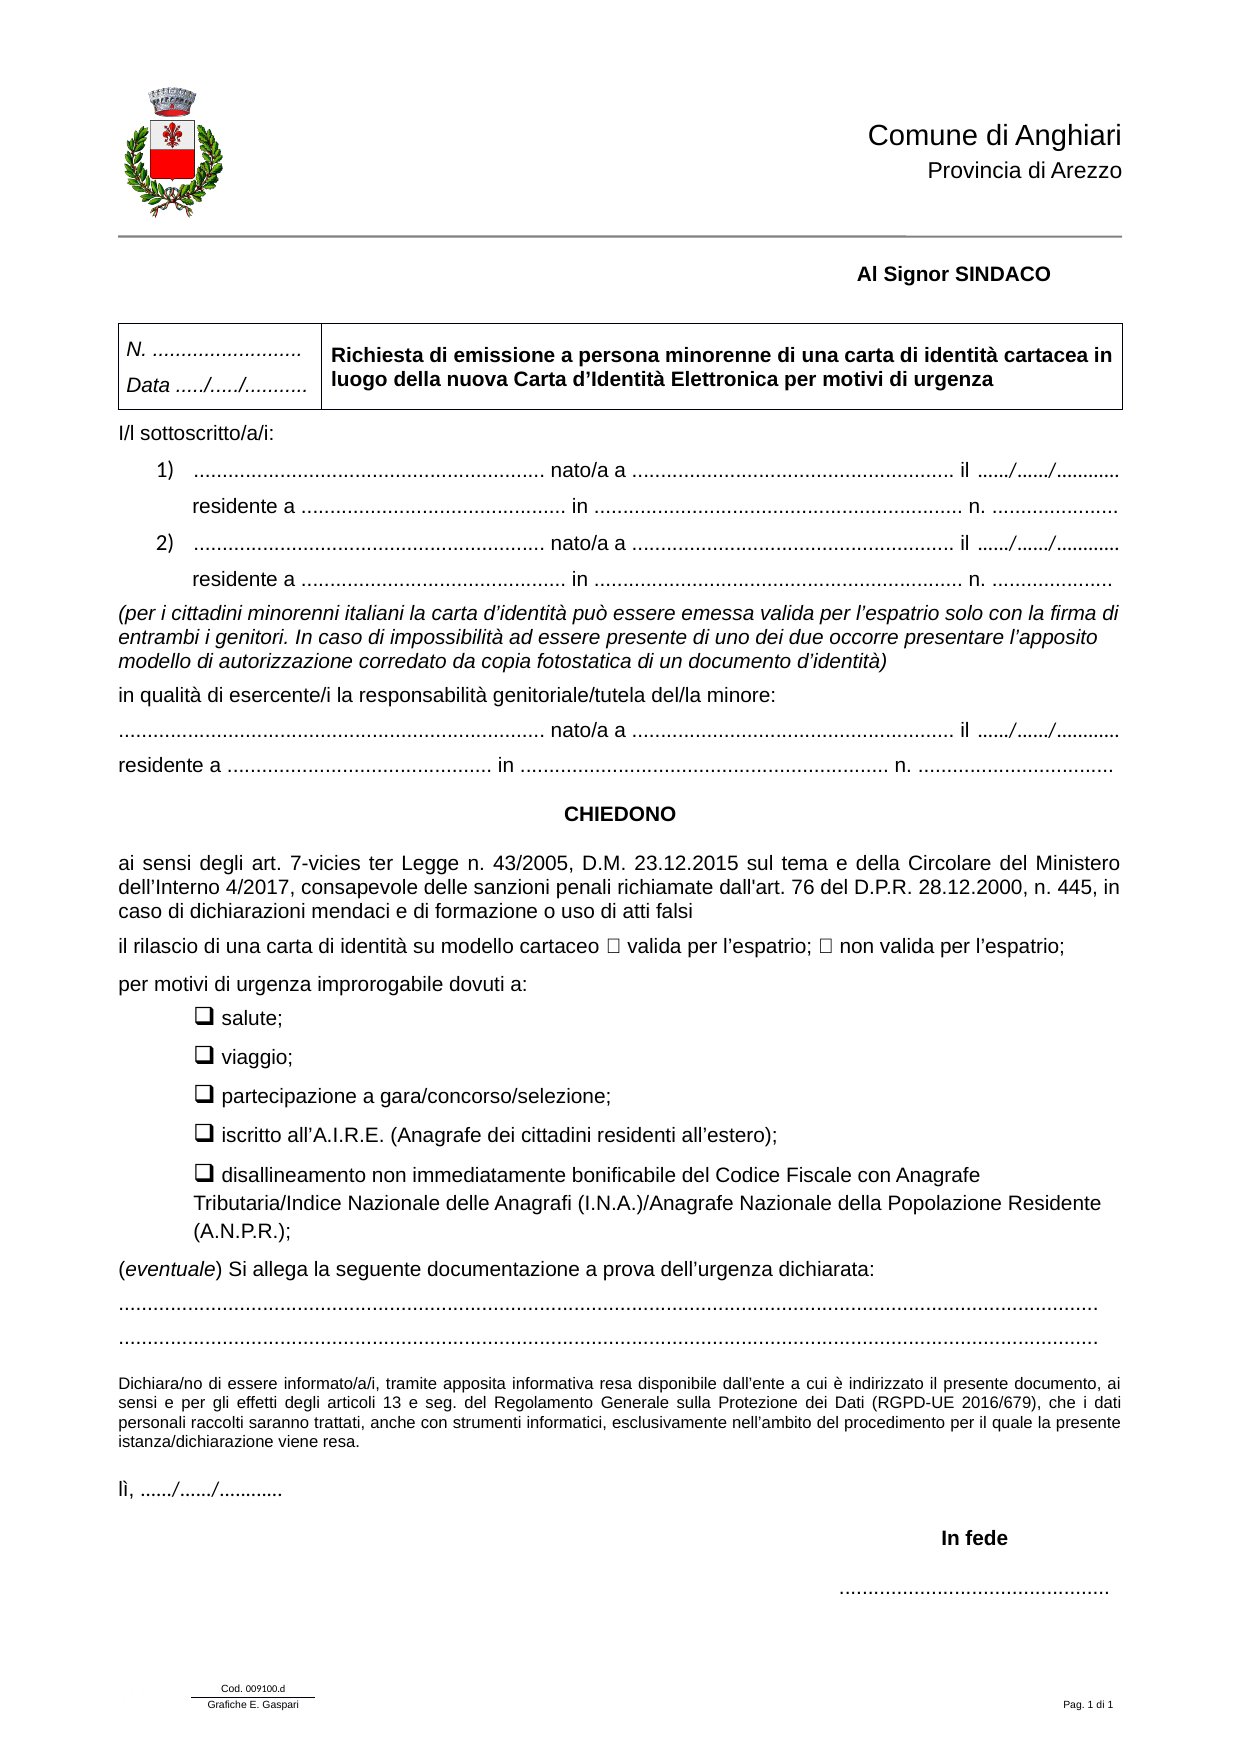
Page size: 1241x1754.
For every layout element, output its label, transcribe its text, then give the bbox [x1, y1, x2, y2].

text  iscritto all’A.I.R.E. (Anagrafe dei cittadini residenti all’estero); [193, 1123, 1122, 1148]
picture [122, 87, 224, 219]
text ai sensi degli art. 7-vicies ter Legge n. 43/2005, D.M. 23.12.2015 sul tema e della Circolare del Ministero dell’Interno 4/2017, consapevole delle sanzioni penali richiamate dall'art. 76 del D.P.R. 28.12.2000, n. 445, in caso di dichiarazioni mendaci e di formazione o uso di atti falsi [118, 851, 1122, 923]
text residente a .............................................. in ................................................................ n. .................................. [118, 753, 1122, 777]
text per motivi di urgenza improrogabile dovuti a: [118, 971, 1122, 995]
text Provincia di Arezzo [224, 157, 1122, 183]
text .......................................................................................................................................................................... [118, 1291, 1122, 1315]
table_header N. .......................... Data ...../...../........... [119, 324, 321, 409]
text  viaggio; [193, 1045, 1122, 1070]
text lì, ....../....../............ [118, 1476, 1122, 1501]
text Comune di Anghiari [224, 118, 1122, 152]
text residente a .............................................. in ................................................................ n. ..................... [192, 566, 1122, 590]
text in qualità di esercente/i la responsabilità genitoriale/tutela del/la minore: [118, 683, 1122, 707]
text CHIEDONO [118, 802, 1122, 826]
text .......................................................................... nato/a a ........................................................ il ....../....../............ [118, 717, 1122, 743]
text In fede [827, 1526, 1122, 1550]
text I/l sottoscritto/a/i: [118, 421, 1122, 445]
text  salute; [193, 1006, 1122, 1031]
text (per i cittadini minorenni italiani la carta d’identità può essere emessa valida per l’espatrio solo con la firma di entrambi i genitori. In caso di impossibilità ad essere presente di uno dei due occorre presentare l’apposito modello di autorizzazione corredato da copia fotostatica di un documento d’identità) [118, 601, 1122, 673]
text ............................................... [827, 1575, 1122, 1599]
text Al Signor SINDACO [857, 262, 1122, 286]
table_header Richiesta di emissione a persona minorenne di una carta di identità cartacea in luogo della nuova Carta d’Identità Elettronica per motivi di urgenza [322, 324, 1122, 409]
list ............................................................. nato/a a ........................................................ il ....../....../............ [156, 528, 1122, 556]
list ............................................................. nato/a a ........................................................ il ....../....../............ [156, 455, 1122, 483]
text residente a .............................................. in ................................................................ n. ...................... [192, 493, 1122, 517]
text Dichiara/no di essere informato/a/i, tramite apposita informativa resa disponibile dall’ente a cui è indirizzato il presente documento, ai sensi e per gli effetti degli articoli 13 e seg. del Regolamento Generale sulla Protezione dei Dati (RGPD-UE 2016/679), che i dati personali raccolti saranno trattati, anche con strumenti informatici, esclusivamente nell’ambito del procedimento per il quale la presente istanza/dichiarazione viene resa. [118, 1374, 1122, 1451]
text .......................................................................................................................................................................... [118, 1325, 1122, 1349]
text il rilascio di una carta di identità su modello cartaceo  valida per l’espatrio;  non valida per l’espatrio; [118, 933, 1122, 957]
text (eventuale) Si allega la seguente documentazione a prova dell’urgenza dichiarata: [118, 1256, 1122, 1280]
text  partecipazione a gara/concorso/selezione; [193, 1084, 1122, 1109]
text  disallineamento non immediatamente bonificabile del Codice Fiscale con Anagrafe Tributaria/Indice Nazionale delle Anagrafi (I.N.A.)/Anagrafe Nazionale della Popolazione Residente (A.N.P.R.); [193, 1162, 1122, 1242]
